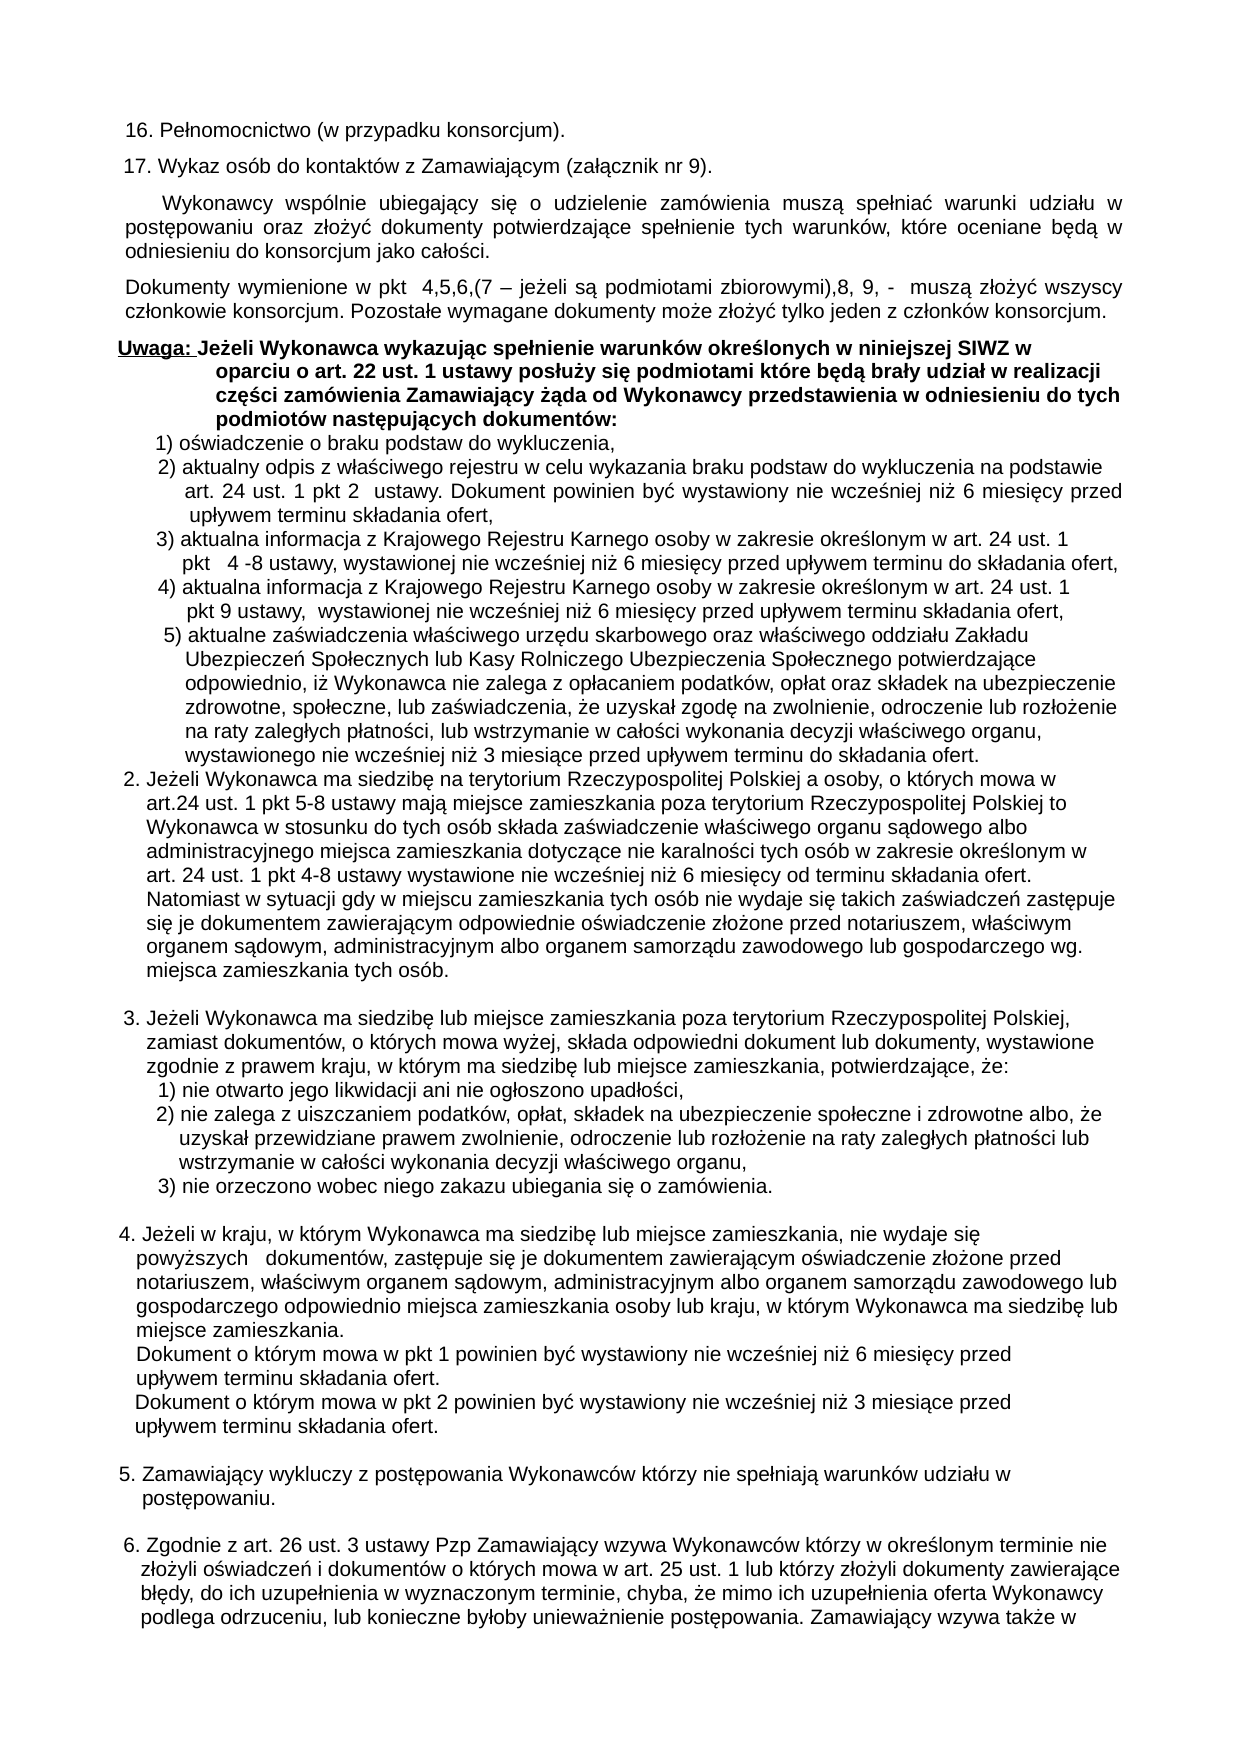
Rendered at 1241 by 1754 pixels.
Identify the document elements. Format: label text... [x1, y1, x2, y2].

list 5. Zamawiający wykluczy z postępowania Wykonawców którzy nie spełniają warunków udziału w [117, 1461, 1123, 1485]
list pkt 4 -8 ustawy, wystawionej nie wcześniej niż 6 miesięcy przed upływem terminu do składania ofert, [147, 551, 1123, 575]
text Dokument o którym mowa w pkt 2 powinien być wystawiony nie wcześniej niż 3 miesiące przed [117, 1389, 1123, 1413]
list 2) aktualny odpis z właściwego rejestru w celu wykazania braku podstaw do wykluczenia na podstawie [117, 455, 1123, 479]
list 3. Jeżeli Wykonawca ma siedzibę lub miejsce zamieszkania poza terytorium Rzeczypospolitej Polskiej, [117, 1006, 1123, 1030]
list gospodarczego odpowiednio miejsca zamieszkania osoby lub kraju, w którym Wykonawca ma siedzibę lub [117, 1294, 1123, 1318]
list podlega odrzuceniu, lub konieczne byłoby unieważnienie postępowania. Zamawiający wzywa także w [117, 1605, 1123, 1629]
list art.24 ust. 1 pkt 5-8 ustawy mają miejsce zamieszkania poza terytorium Rzeczypospolitej Polskiej to [116, 791, 1123, 814]
list na raty zaległych płatności, lub wstrzymanie w całości wykonania decyzji właściwego organu, [116, 719, 1123, 743]
list Ubezpieczeń Społecznych lub Kasy Rolniczego Ubezpieczenia Społecznego potwierdzające [116, 647, 1123, 671]
text Dokumenty wymienione w pkt 4,5,6,(7 – jeżeli są podmiotami zbiorowymi),8, 9, - muszą złożyć wszyscy członkowie konsorcjum. Pozostałe wymagane dokumenty może złożyć tylko jeden z członków konsorcjum. [125, 275, 1123, 323]
list 5) aktualne zaświadczenia właściwego urzędu skarbowego oraz właściwego oddziału Zakładu [117, 623, 1123, 647]
list notariuszem, właściwym organem sądowym, administracyjnym albo organem samorządu zawodowego lub [117, 1270, 1123, 1294]
list błędy, do ich uzupełnienia w wyznaczonym terminie, chyba, że mimo ich uzupełnienia oferta Wykonawcy [117, 1581, 1123, 1605]
text Uwaga: Jeżeli Wykonawca wykazując spełnienie warunków określonych w niniejszej SIWZ w [117, 335, 1123, 359]
list miejsce zamieszkania. [117, 1318, 1123, 1342]
text 1) oświadczenie o braku podstaw do wykluczenia, [155, 431, 1123, 455]
text 16. Pełnomocnictwo (w przypadku konsorcjum). [125, 118, 1123, 142]
text oparciu o art. 22 ust. 1 ustawy posłuży się podmiotami które będą brały udział w realizacji [117, 359, 1123, 383]
list uzyskał przewidziane prawem zwolnienie, odroczenie lub rozłożenie na raty zaległych płatności lub [114, 1126, 1123, 1150]
list postępowaniu. [117, 1485, 1123, 1509]
list miejsca zamieszkania tych osób. [116, 958, 1123, 982]
list 6. Zgodnie z art. 26 ust. 3 ustawy Pzp Zamawiający wzywa Wykonawców którzy w określonym terminie nie [117, 1533, 1123, 1557]
list administracyjnego miejsca zamieszkania dotyczące nie karalności tych osób w zakresie określonym w [116, 838, 1123, 862]
text 17. Wykaz osób do kontaktów z Zamawiającym (załącznik nr 9). [117, 154, 1123, 178]
list 4) aktualna informacja z Krajowego Rejestru Karnego osoby w zakresie określonym w art. 24 ust. 1 [117, 575, 1123, 599]
list się je dokumentem zawierającym odpowiednie oświadczenie złożone przed notariuszem, właściwym [116, 910, 1123, 934]
list art. 24 ust. 1 pkt 4-8 ustawy wystawione nie wcześniej niż 6 miesięcy od terminu składania ofert. [116, 862, 1123, 886]
text części zamówienia Zamawiający żąda od Wykonawcy przedstawienia w odniesieniu do tych [117, 383, 1123, 407]
list wstrzymanie w całości wykonania decyzji właściwego organu, [114, 1150, 1123, 1174]
list odpowiednio, iż Wykonawca nie zalega z opłacaniem podatków, opłat oraz składek na ubezpieczenie [116, 671, 1123, 695]
list 4. Jeżeli w kraju, w którym Wykonawca ma siedzibę lub miejsce zamieszkania, nie wydaje się [117, 1222, 1123, 1246]
list 3) aktualna informacja z Krajowego Rejestru Karnego osoby w zakresie określonym w art. 24 ust. 1 [116, 527, 1123, 551]
list art. 24 ust. 1 pkt 2 ustawy. Dokument powinien być wystawiony nie wcześniej niż 6 miesięcy przed upływem terminu składania ofert, [155, 479, 1123, 527]
list 2) nie zalega z uiszczaniem podatków, opłat, składek na ubezpieczenie społeczne i zdrowotne albo, że [114, 1102, 1123, 1126]
list wystawionego nie wcześniej niż 3 miesiące przed upływem terminu do składania ofert. [116, 743, 1123, 767]
list 3) nie orzeczono wobec niego zakazu ubiegania się o zamówienia. [116, 1174, 1123, 1198]
list Natomiast w sytuacji gdy w miejscu zamieszkania tych osób nie wydaje się takich zaświadczeń zastępuje [116, 886, 1123, 910]
list Dokument o którym mowa w pkt 1 powinien być wystawiony nie wcześniej niż 6 miesięcy przed [117, 1342, 1123, 1366]
list złożyli oświadczeń i dokumentów o których mowa w art. 25 ust. 1 lub którzy złożyli dokumenty zawierające [117, 1557, 1123, 1581]
list powyższych dokumentów, zastępuje się je dokumentem zawierającym oświadczenie złożone przed [117, 1246, 1123, 1270]
list organem sądowym, administracyjnym albo organem samorządu zawodowego lub gospodarczego wg. [116, 934, 1123, 958]
list 1) nie otwarto jego likwidacji ani nie ogłoszono upadłości, [116, 1078, 1123, 1102]
text Wykonawcy wspólnie ubiegający się o udzielenie zamówienia muszą spełniać warunki udziału w postępowaniu oraz złożyć dokumenty potwierdzające spełnienie tych warunków, które oceniane będą w odniesieniu do konsorcjum jako całości. [125, 191, 1123, 262]
list zamiast dokumentów, o których mowa wyżej, składa odpowiedni dokument lub dokumenty, wystawione [117, 1030, 1123, 1054]
text podmiotów następujących dokumentów: [117, 407, 1123, 431]
list pkt 9 ustawy, wystawionej nie wcześniej niż 6 miesięcy przed upływem terminu składania ofert, [117, 599, 1123, 623]
text upływem terminu składania ofert. [117, 1413, 1123, 1437]
list 2. Jeżeli Wykonawca ma siedzibę na terytorium Rzeczypospolitej Polskiej a osoby, o których mowa w [116, 767, 1123, 791]
list Wykonawca w stosunku do tych osób składa zaświadczenie właściwego organu sądowego albo [116, 814, 1123, 838]
list zgodnie z prawem kraju, w którym ma siedzibę lub miejsce zamieszkania, potwierdzające, że: [117, 1054, 1123, 1078]
list upływem terminu składania ofert. [117, 1366, 1123, 1389]
list zdrowotne, społeczne, lub zaświadczenia, że uzyskał zgodę na zwolnienie, odroczenie lub rozłożenie [116, 695, 1123, 719]
